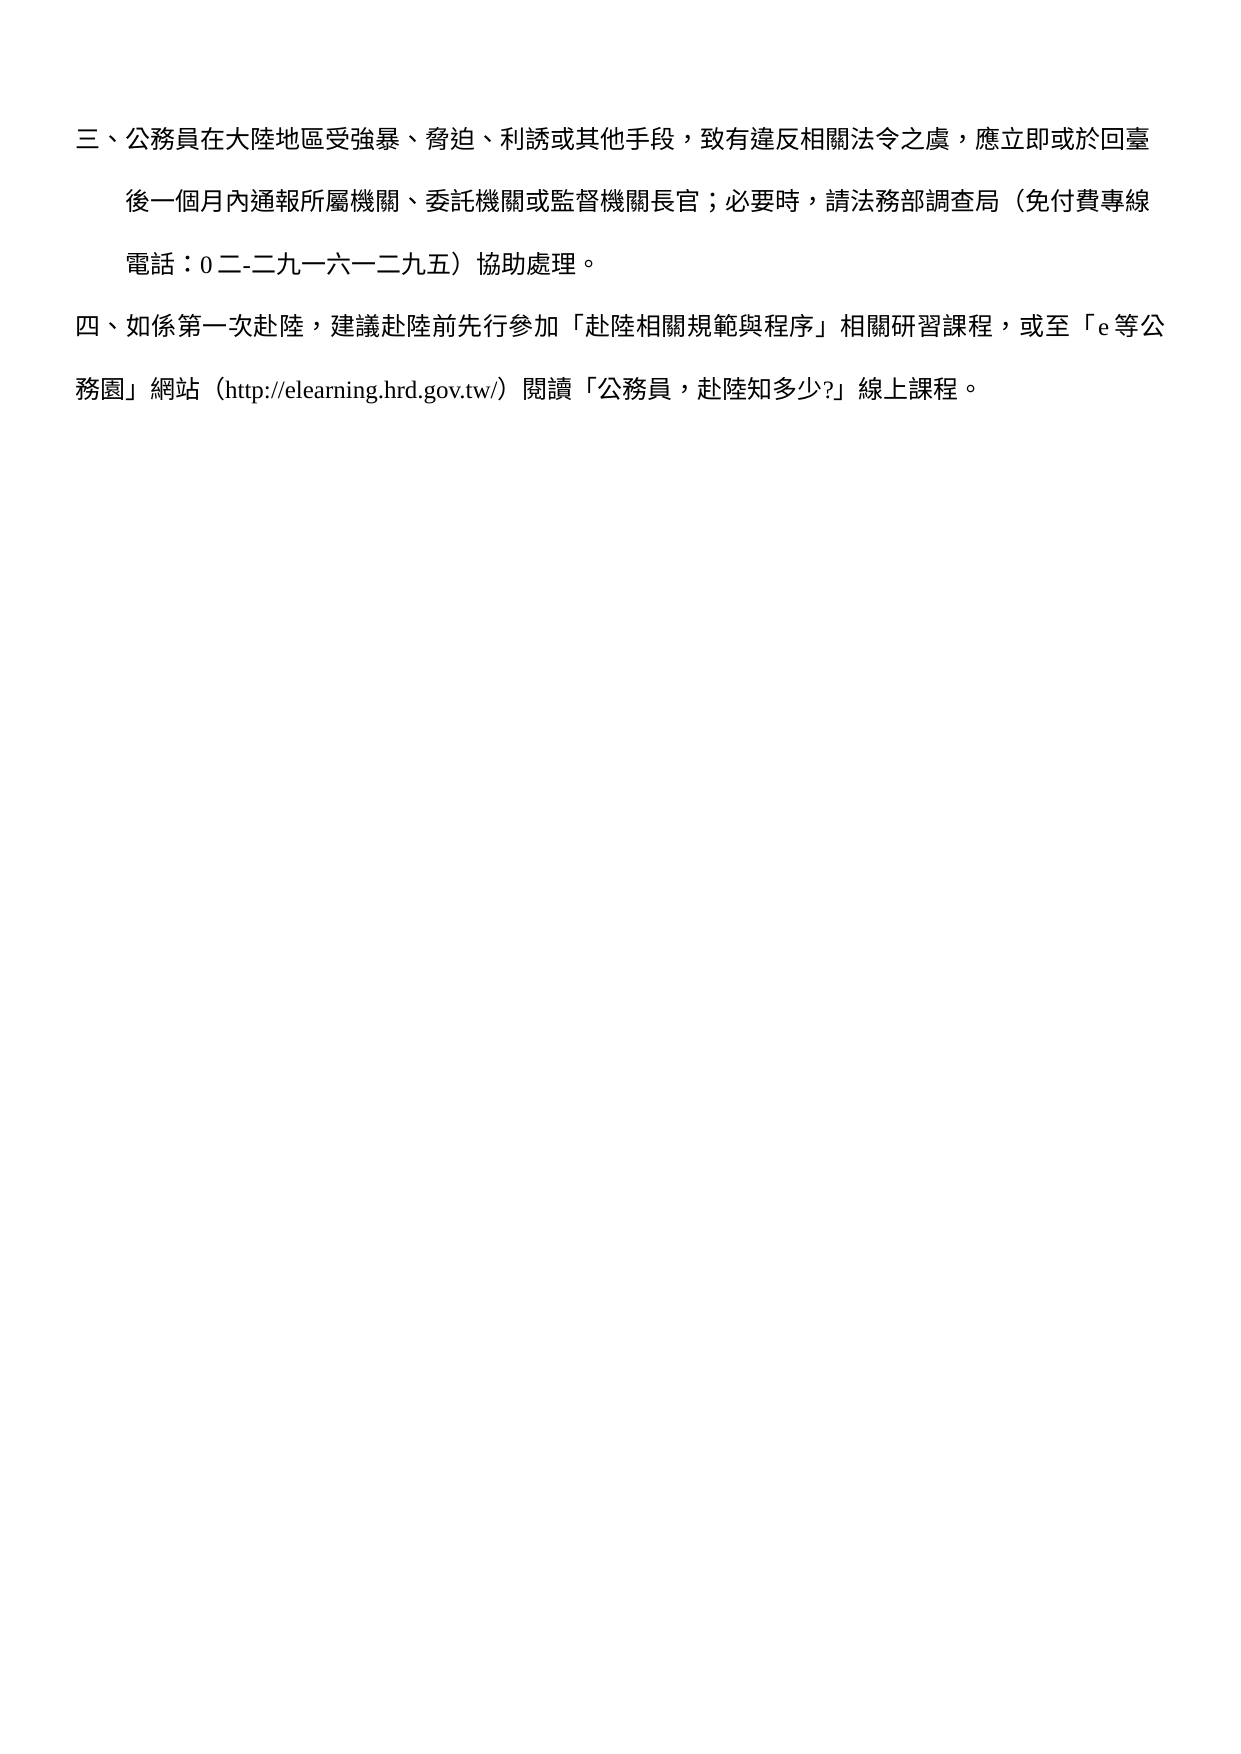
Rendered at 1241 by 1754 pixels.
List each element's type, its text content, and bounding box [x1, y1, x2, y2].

text 四、如係第一次赴陸，建議赴陸前先行參加「赴陸相關規範與程序」相關研習課程，或至「e等公務園」網站（http://elearning.hrd.gov.tw/）閱讀「公務員，赴陸知多少?」線上課程。 [75, 283, 1165, 408]
text 三、公務員在大陸地區受強暴、脅迫、利誘或其他手段，致有違反相關法令之虞，應立即或於回臺後一個月內通報所屬機關、委託機關或監督機關長官；必要時，請法務部調查局（免付費專線電話：0二-二九一六一二九五）協助處理。 [75, 96, 1165, 283]
